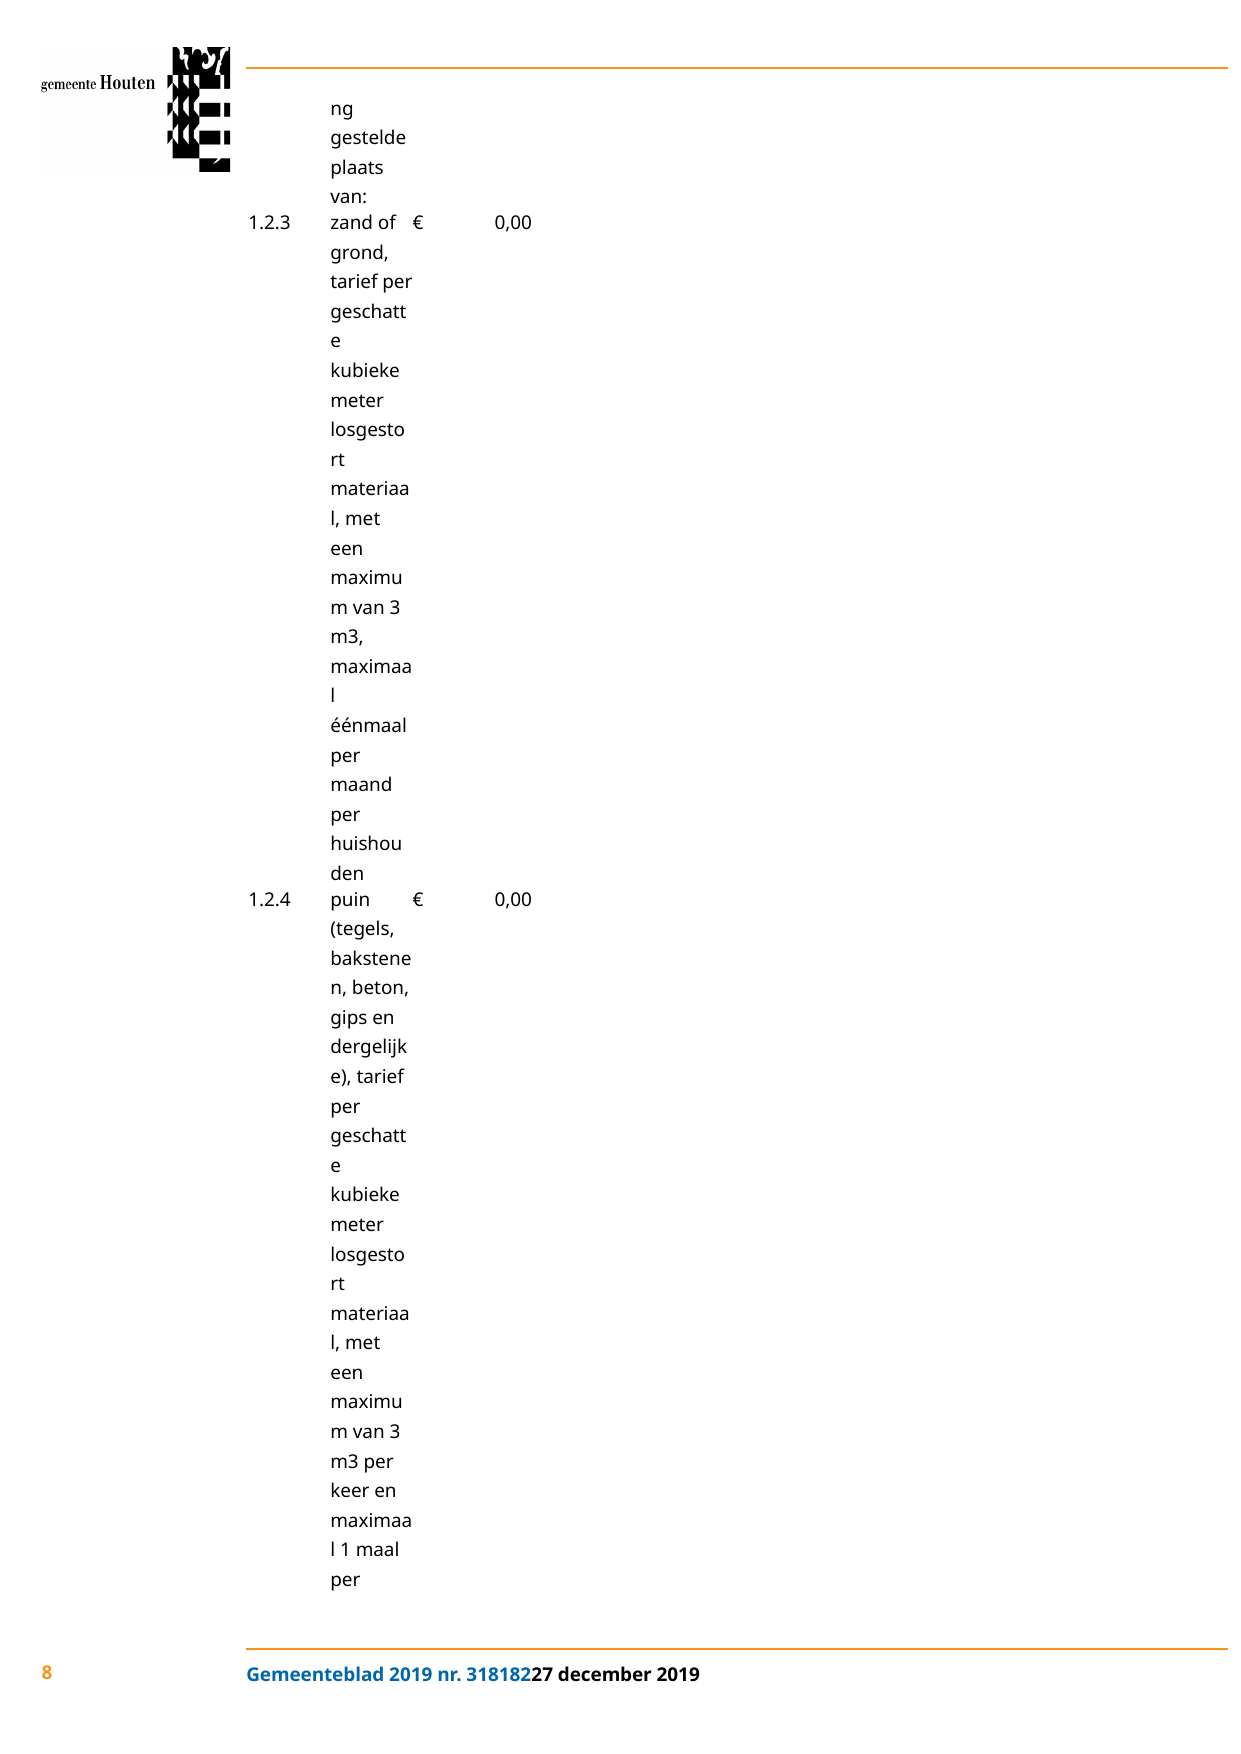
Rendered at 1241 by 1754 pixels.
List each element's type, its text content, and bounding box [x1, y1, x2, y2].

table_cell 0,00 [494, 886, 577, 1592]
table_cell 0,00 [494, 209, 577, 886]
table_cell ng gestelde plaats van: [330, 95, 412, 209]
table_cell puin (tegels, bakstenen, beton, gips en dergelijke), tarief per geschatte kubieke meter losgestort materiaal, met een maximum van 3 m3 per keer en maximaal 1 maal per [330, 886, 412, 1592]
table_cell zand of grond, tarief per geschatte kubieke meter losgestort materiaal, met een maximum van 3 m3, maximaal éénmaal per maand per huishouden [330, 209, 412, 886]
table_cell [494, 95, 577, 209]
table_cell € [412, 886, 494, 1592]
table_cell € [412, 209, 494, 886]
picture [41, 47, 231, 172]
table_cell 1.2.4 [248, 886, 330, 1592]
table_cell [412, 95, 494, 209]
table_cell 1.2.3 [248, 209, 330, 886]
table_cell [248, 95, 330, 209]
